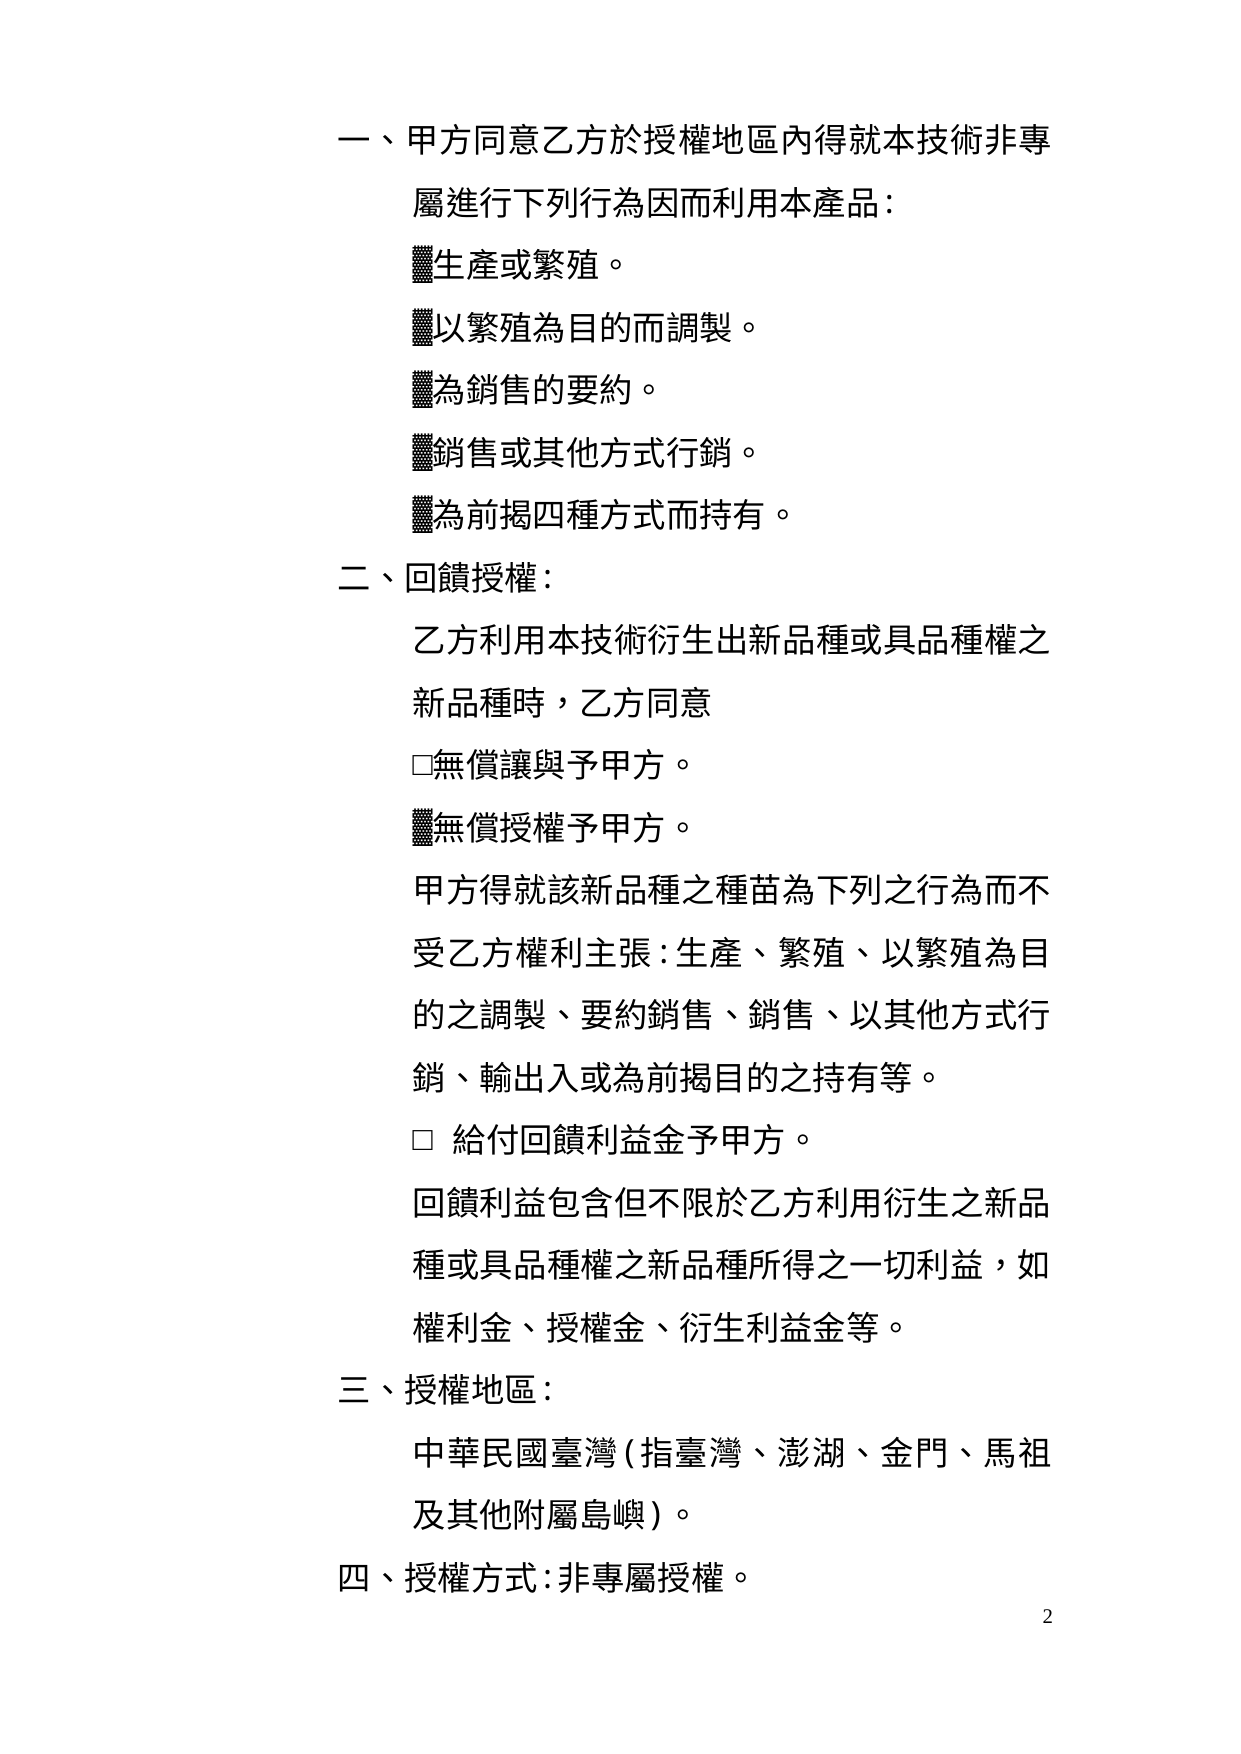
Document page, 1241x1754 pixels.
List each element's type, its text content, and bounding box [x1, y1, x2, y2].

text 回饋利益包含但不限於乙方利用衍生之新品種或具品種權之新品種所得之一切利益，如權利金、授權金、衍生利益金等。 [412, 1159, 1053, 1346]
text 三、授權地區: [337, 1346, 1053, 1409]
text ▓銷售或其他方式行銷。 [412, 409, 1053, 471]
text ▓生產或繁殖。 [412, 221, 1053, 284]
text ▓無償授權予甲方。 [412, 784, 1053, 846]
text ▓以繁殖為目的而調製。 [412, 284, 1053, 346]
text 甲方得就該新品種之種苗為下列之行為而不受乙方權利主張:生產、繁殖、以繁殖為目的之調製、要約銷售、銷售、以其他方式行銷、輸出入或為前揭目的之持有等。 [412, 846, 1053, 1096]
text 四、授權方式:非專屬授權。 [337, 1534, 1053, 1596]
text ▓為銷售的要約。 [412, 346, 1053, 409]
text □無償讓與予甲方。 [412, 721, 1053, 784]
text 乙方利用本技術衍生出新品種或具品種權之新品種時，乙方同意 [412, 596, 1053, 721]
text ▓為前揭四種方式而持有。 [412, 471, 1053, 534]
text □ 給付回饋利益金予甲方。 [412, 1096, 1053, 1159]
text 中華民國臺灣(指臺灣、澎湖、金門、馬祖及其他附屬島嶼)。 [412, 1409, 1053, 1534]
text 二、回饋授權: [337, 534, 1053, 596]
text 一、甲方同意乙方於授權地區內得就本技術非專屬進行下列行為因而利用本產品: [337, 96, 1053, 221]
